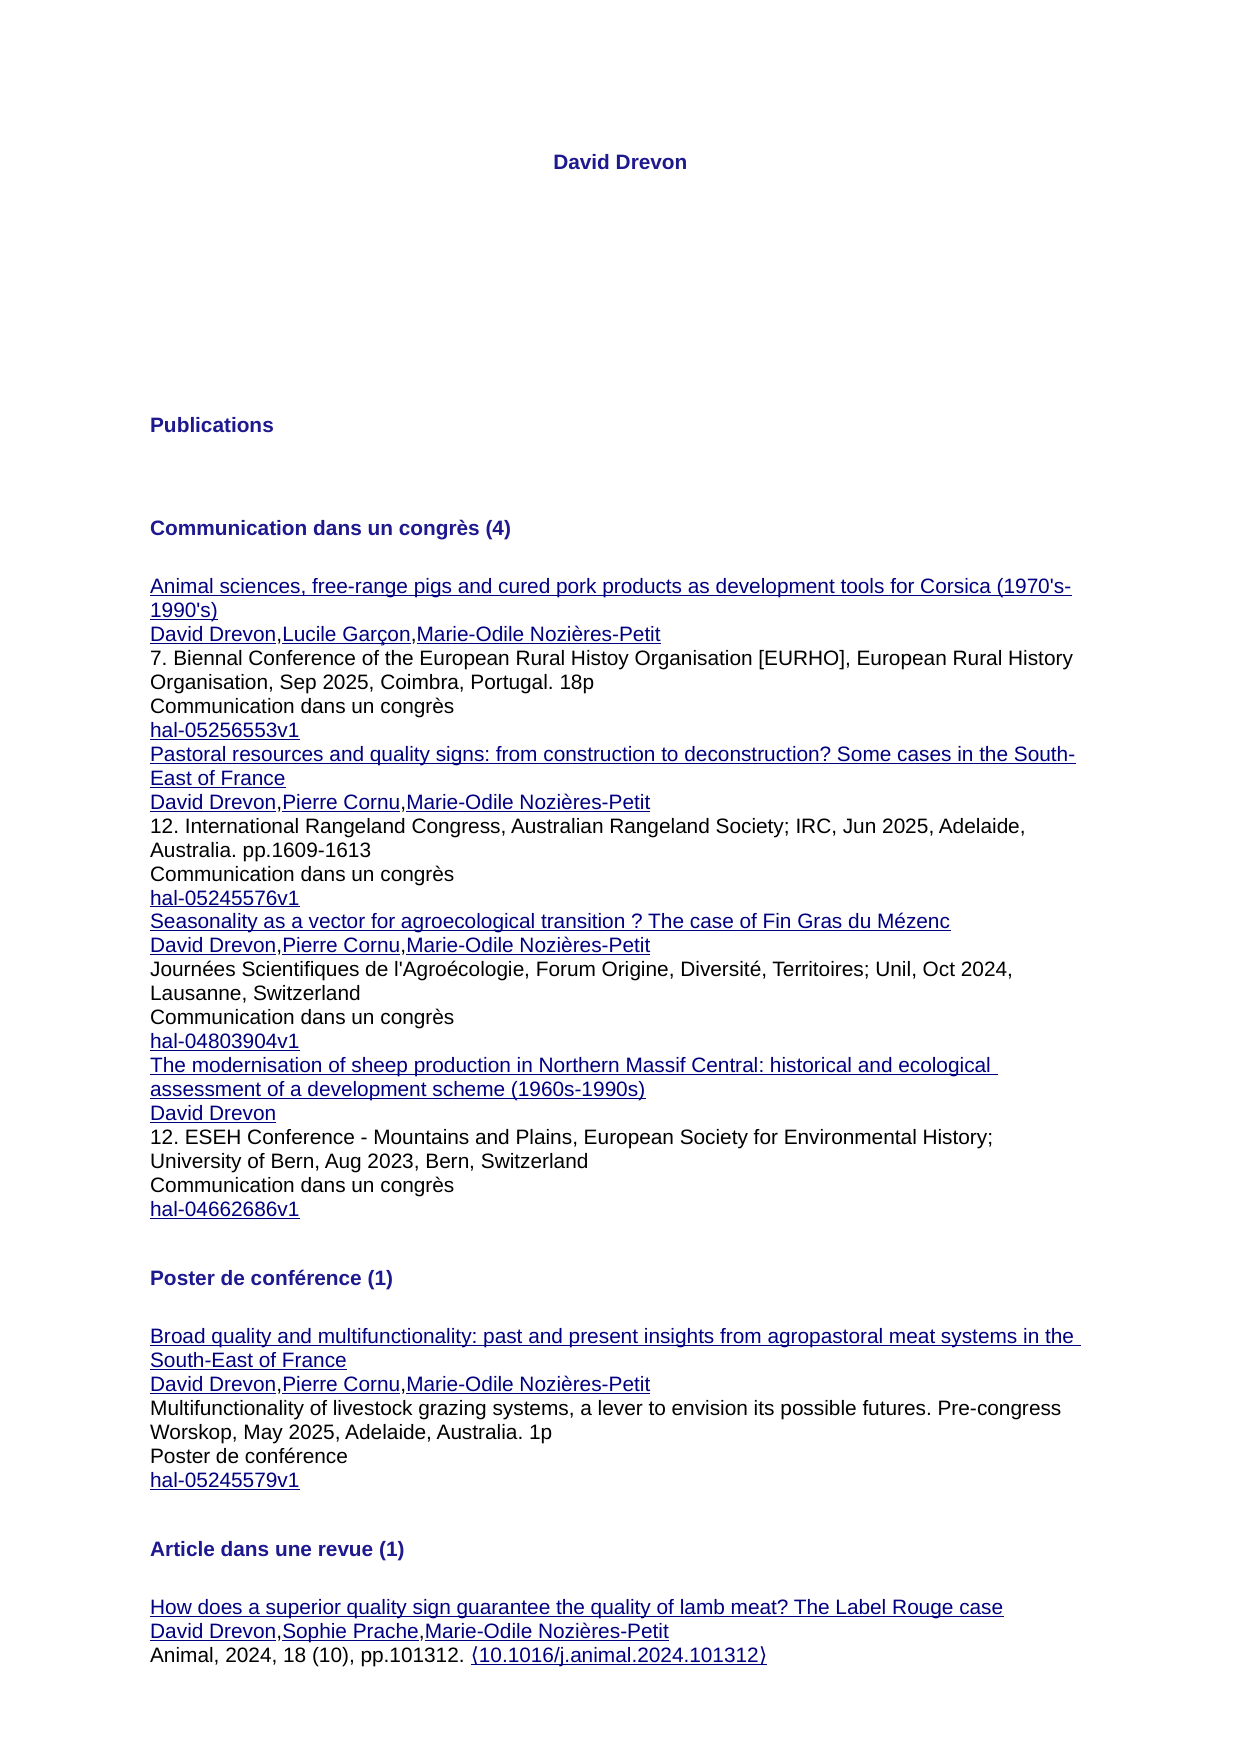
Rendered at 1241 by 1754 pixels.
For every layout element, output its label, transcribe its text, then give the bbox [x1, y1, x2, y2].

subtitle Publications [150, 412, 1090, 436]
table_header Broad quality and multifunctionality: past and present insights from agropastoral meat systems in the South-East of France David Drevon,Pierre Cornu,Marie-Odile Nozières-Petit Multifunctionality of livestock grazing systems, a lever to envision its possible futures. Pre-congress Worskop, May 2025, Adelaide, Australia. 1p Poster de conférence hal-05245579v1 [150, 1324, 1090, 1492]
table_header Animal sciences, free-range pigs and cured pork products as development tools for Corsica (1970's-1990's) David Drevon,Lucile Garçon,Marie-Odile Nozières-Petit 7. Biennal Conference of the European Rural Histoy Organisation [EURHO], European Rural History Organisation, Sep 2025, Coimbra, Portugal. 18p Communication dans un congrès hal-05256553v1 [150, 574, 1090, 742]
subtitle Communication dans un congrès (4) [150, 516, 1090, 539]
table_header How does a superior quality sign guarantee the quality of lamb meat? The Label Rouge case David Drevon,Sophie Prache,Marie-Odile Nozières-Petit Animal, 2024, 18 (10), pp.101312. ⟨10.1016/j.animal.2024.101312⟩ [150, 1595, 1090, 1667]
subtitle David Drevon [150, 150, 1090, 174]
subtitle Article dans une revue (1) [150, 1536, 1090, 1560]
subtitle Poster de conférence (1) [150, 1266, 1090, 1289]
table_cell The modernisation of sheep production in Northern Massif Central: historical and ecological assessment of a development scheme (1960s-1990s) David Drevon 12. ESEH Conference - Mountains and Plains, European Society for Environmental History; University of Bern, Aug 2023, Bern, Switzerland Communication dans un congrès hal-04662686v1 [150, 1053, 1090, 1221]
table_cell Pastoral resources and quality signs: from construction to deconstruction? Some cases in the South-East of France David Drevon,Pierre Cornu,Marie-Odile Nozières-Petit 12. International Rangeland Congress, Australian Rangeland Society; IRC, Jun 2025, Adelaide, Australia. pp.1609-1613 Communication dans un congrès hal-05245576v1 [150, 742, 1090, 909]
table_cell Seasonality as a vector for agroecological transition ? The case of Fin Gras du Mézenc David Drevon,Pierre Cornu,Marie-Odile Nozières-Petit Journées Scientifiques de l'Agroécologie, Forum Origine, Diversité, Territoires; Unil, Oct 2024, Lausanne, Switzerland Communication dans un congrès hal-04803904v1 [150, 909, 1090, 1053]
